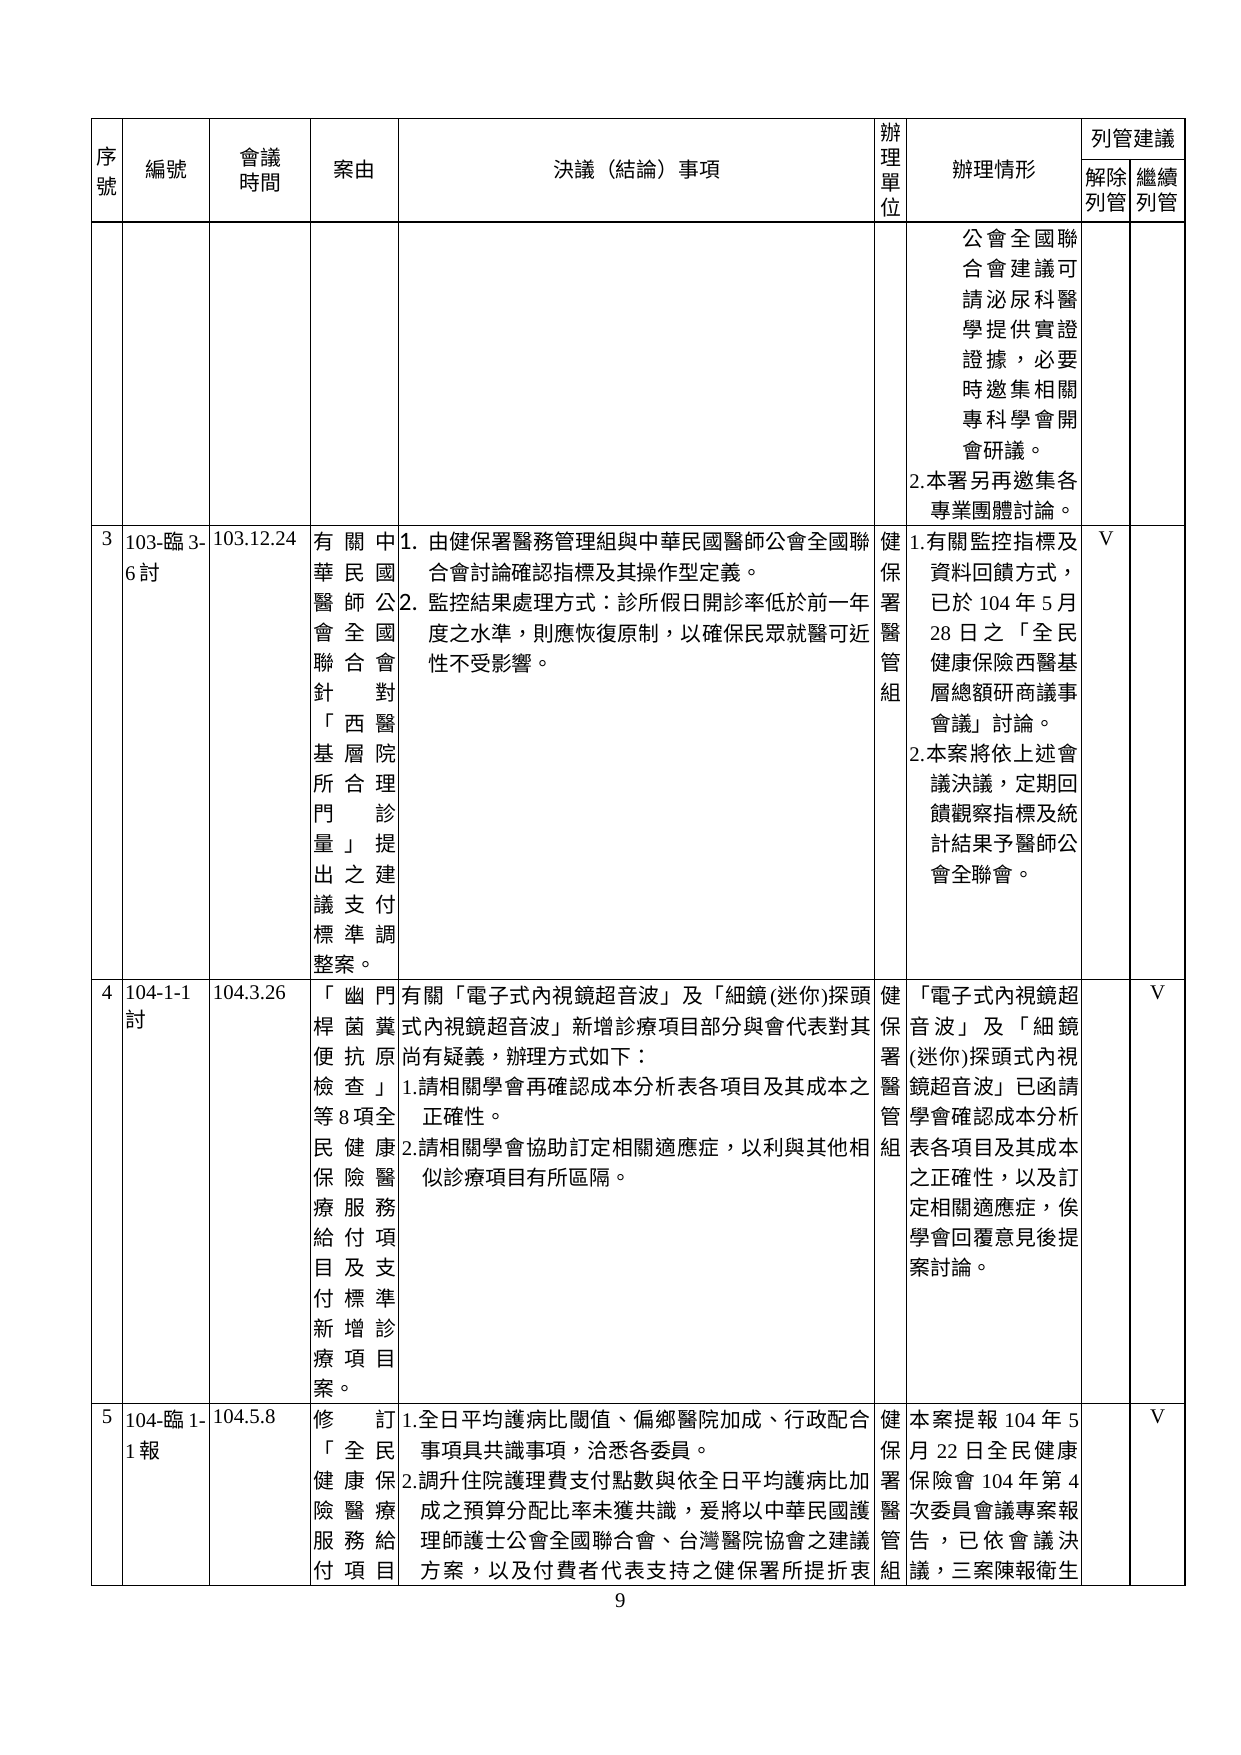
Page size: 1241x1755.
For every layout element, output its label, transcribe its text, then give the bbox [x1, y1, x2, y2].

table_cell 有關「電子式內視鏡超音波」及「細鏡(迷你)探頭式內視鏡超音波」新增診療項目部分與會代表對其尚有疑義，辦理方式如下： 1.請相關學會再確認成本分析表各項目及其成本之正確性。 2.請相關學會協助訂定相關適應症，以利與其他相似診療項目有所區隔。 [399, 980, 874, 1403]
table_cell 「電子式內視鏡超音波」及「細鏡(迷你)探頭式內視鏡超音波」已函請學會確認成本分析表各項目及其成本之正確性，以及訂定相關適應症，俟學會回覆意見後提案討論。 [907, 980, 1081, 1403]
table_cell 103.12.24 [210, 526, 310, 979]
table_cell V [1131, 980, 1184, 1403]
table_cell 健保署醫管組 [875, 526, 906, 979]
table_cell [875, 223, 906, 524]
table_cell 104-1-1討 [123, 980, 209, 1403]
table_cell [123, 223, 209, 524]
table_cell 104.3.26 [210, 980, 310, 1403]
table_cell 本案提報104年5月22日全民健康保險會104年第4次委員會議專案報告，已依會議決議，三案陳報衛生 [907, 1404, 1081, 1585]
table_cell V [1082, 526, 1129, 979]
table_cell [1082, 223, 1129, 524]
table_cell [399, 223, 874, 524]
table_cell 有關中華民國醫師公會全國聯合會針對「西醫基層院所合理門診量」提出之建議支付標準調整案。 [311, 526, 398, 979]
table_cell 103-臨3-6討 [123, 526, 209, 979]
table_header 案由 [311, 119, 398, 221]
table_cell 由健保署醫務管理組與中華民國醫師公會全國聯合會討論確認指標及其操作型定義。 監控結果處理方式：診所假日開診率低於前一年度之水準，則應恢復原制，以確保民眾就醫可近性不受影響。 [399, 526, 874, 979]
table_cell 解除列管 [1082, 160, 1129, 221]
table_header 辦理單位 [875, 119, 906, 221]
table_cell [1082, 1404, 1129, 1585]
table_cell [1131, 526, 1184, 979]
table_header 序號 [92, 119, 122, 221]
table_header 辦理情形 [907, 119, 1081, 221]
table_cell [1082, 980, 1129, 1403]
table_cell 4 [92, 980, 122, 1403]
table_cell [210, 223, 310, 524]
table_cell V [1131, 1404, 1184, 1585]
table_header 列管建議 [1082, 119, 1184, 159]
table_cell 「幽門桿菌糞便抗原檢查」等8項全民健康保險醫療服務給付項目及支付標準新增診療項目案。 [311, 980, 398, 1403]
table_header 決議（結論）事項 [399, 119, 874, 221]
table_cell 健保署醫管組 [875, 1404, 906, 1585]
table_header 會議 時間 [210, 119, 310, 221]
table_cell 104.5.8 [210, 1404, 310, 1585]
table_cell 3 [92, 526, 122, 979]
table_cell 1.全日平均護病比閾值、偏鄉醫院加成、行政配合事項具共識事項，洽悉各委員。 2.調升住院護理費支付點數與依全日平均護病比加成之預算分配比率未獲共識，爰將以中華民國護理師護士公會全國聯合會、台灣醫院協會之建議方案，以及付費者代表支持之健保署所提折衷 [399, 1404, 874, 1585]
table_cell [92, 223, 122, 524]
table_cell 繼續列管 [1131, 160, 1184, 221]
table_cell [1131, 223, 1184, 524]
table_cell 修訂「全民健康保險醫療服務給付項目 [311, 1404, 398, 1585]
table_cell [311, 223, 398, 524]
table_cell 1.有關監控指標及資料回饋方式，已於104年5月28日之「全民健康保險西醫基層總額研商議事會議」討論。 2.本案將依上述會議決議，定期回饋觀察指標及統計結果予醫師公會全聯會。 [907, 526, 1081, 979]
table_cell 公會全國聯合會建議可請泌尿科醫學提供實證證據，必要時邀集相關專科學會開會研議。 2.本署另再邀集各專業團體討論。 [907, 223, 1081, 524]
table_header 編號 [123, 119, 209, 221]
table_cell 104-臨1-1報 [123, 1404, 209, 1585]
table_cell 5 [92, 1404, 122, 1585]
table_cell 健保署醫管組 [875, 980, 906, 1403]
